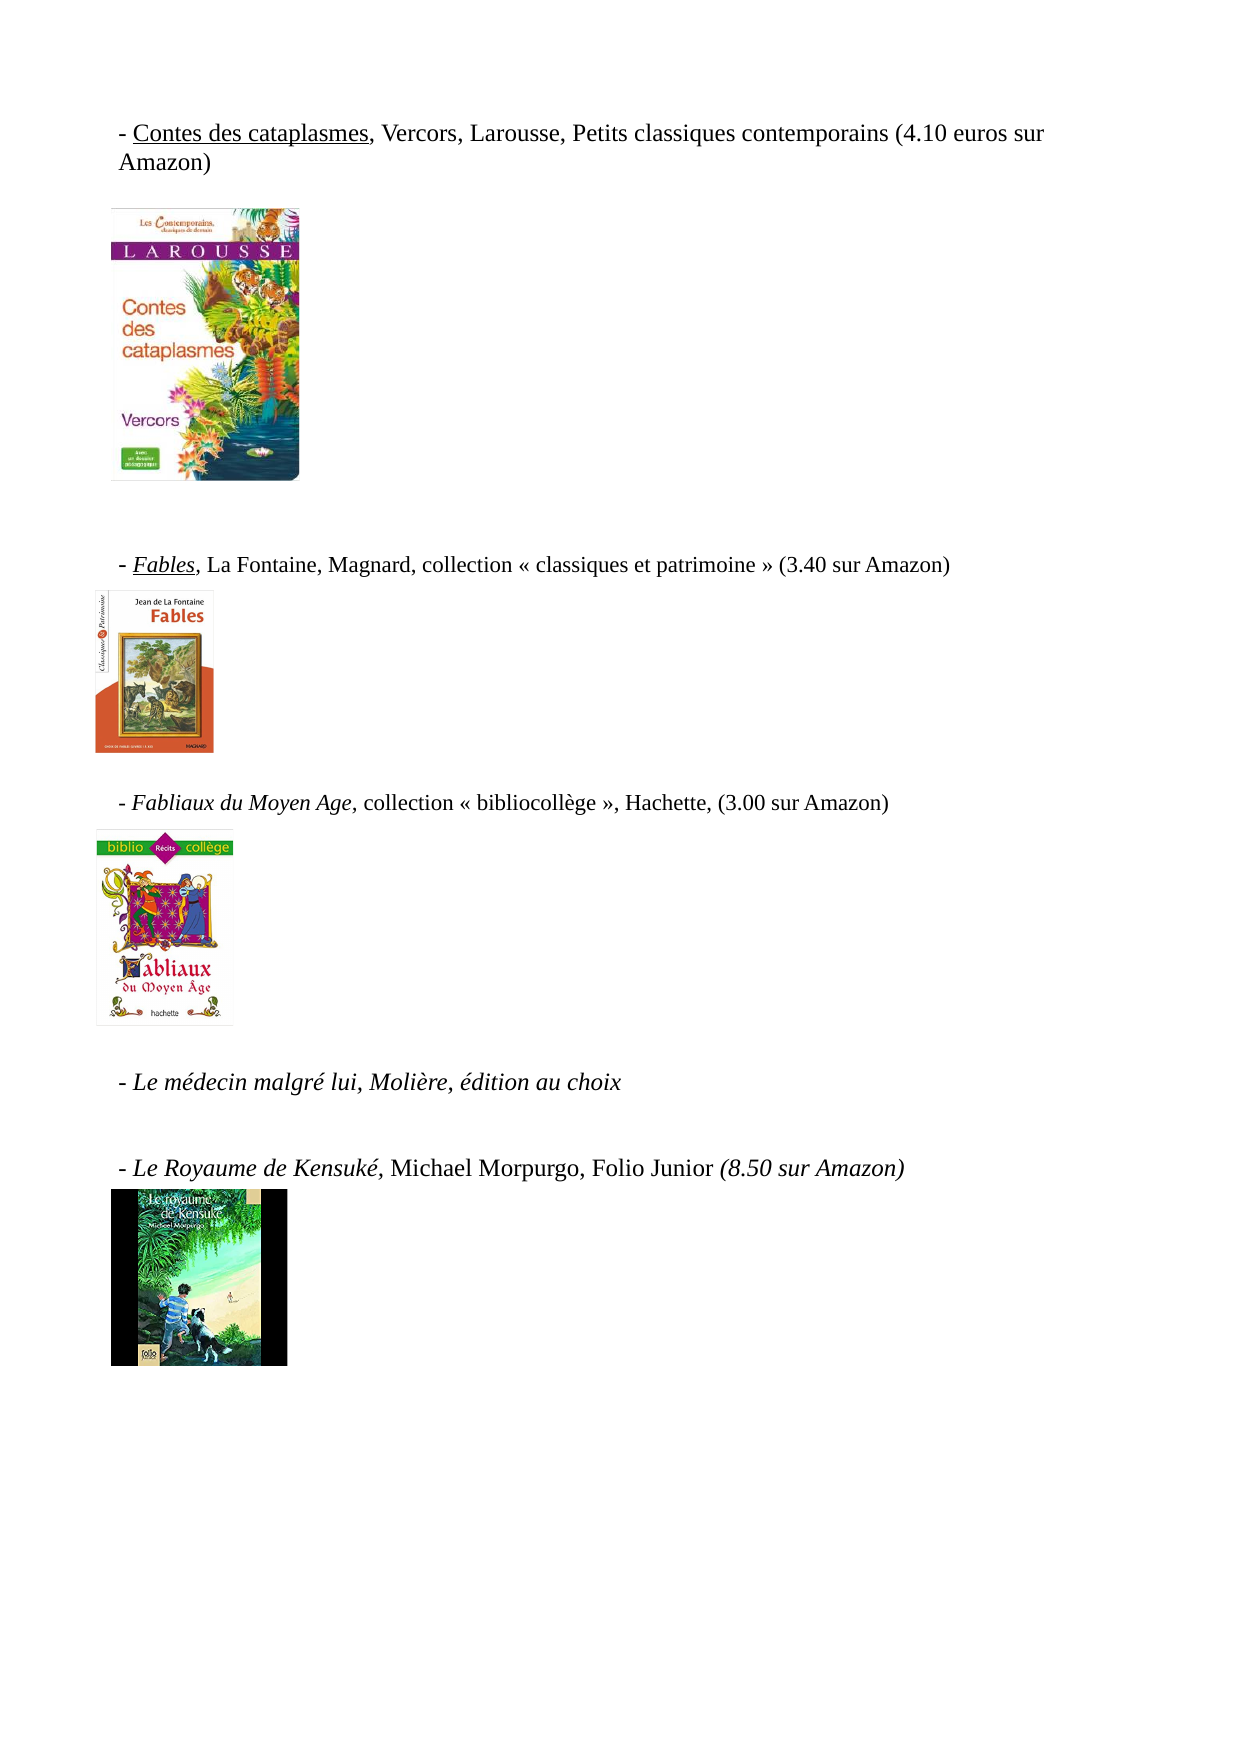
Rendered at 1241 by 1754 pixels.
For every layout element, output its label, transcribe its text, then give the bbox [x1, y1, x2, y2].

text - Fabliaux du Moyen Age, collection « bibliocollège », Hachette, (3.00 sur Amazon) [118, 789, 1122, 815]
text - Le Royaume de Kensuké, Michael Morpurgo, Folio Junior (8.50 sur Amazon) [118, 1153, 1122, 1182]
picture [111, 208, 300, 481]
picture [96, 829, 234, 1026]
text - Fables, La Fontaine, Magnard, collection « classiques et patrimoine » (3.40 sur Amazon) [118, 549, 1122, 578]
text - Contes des cataplasmes, Vercors, Larousse, Petits classiques contemporains (4.10 euros sur Amazon) [118, 118, 1122, 176]
picture [111, 1189, 288, 1366]
picture [95, 590, 214, 753]
text - Le médecin malgré lui, Molière, édition au choix [118, 1067, 1122, 1096]
